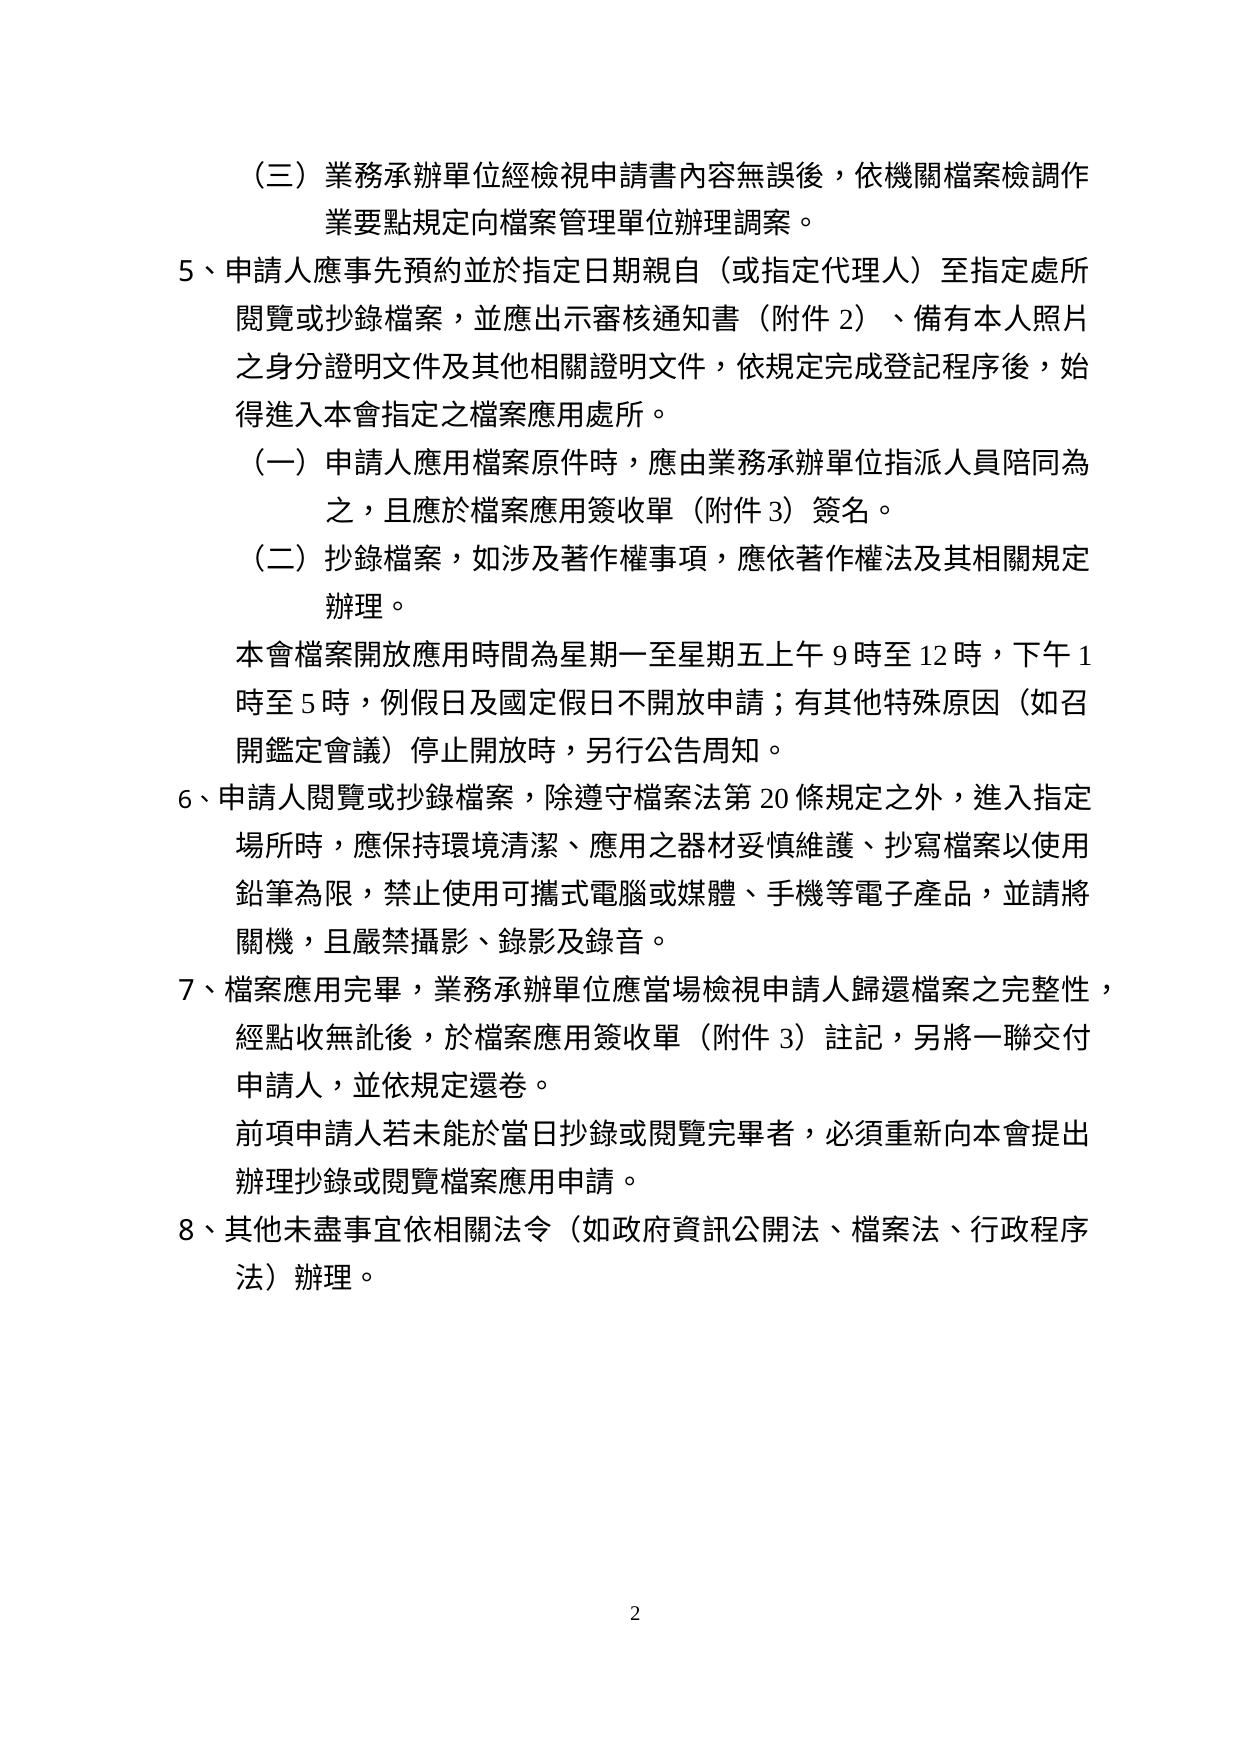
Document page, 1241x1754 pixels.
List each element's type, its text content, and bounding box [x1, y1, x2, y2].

text 前項申請人若未能於當日抄錄或閱覽完畢者，必須重新向本會提出辦理抄錄或閱覽檔案應用申請。 [236, 1106, 1092, 1202]
text （三）業務承辦單位經檢視申請書內容無誤後，依機關檔案檢調作業要點規定向檔案管理單位辦理調案。 [236, 148, 1092, 243]
list 申請人應事先預約並於指定日期親自（或指定代理人）至指定處所閱覽或抄錄檔案，並應出示審核通知書（附件2）、備有本人照片之身分證明文件及其他相關證明文件，依規定完成登記程序後，始得進入本會指定之檔案應用處所。 [177, 243, 1092, 435]
list 其他未盡事宜依相關法令（如政府資訊公開法、檔案法、行政程序法）辦理。 [177, 1202, 1092, 1298]
text （二）抄錄檔案，如涉及著作權事項，應依著作權法及其相關規定辦理。 [236, 531, 1092, 627]
text 本會檔案開放應用時間為星期一至星期五上午9時至12時，下午1時至5時，例假日及國定假日不開放申請；有其他特殊原因（如召開鑑定會議）停止開放時，另行公告周知。 [236, 627, 1092, 771]
list 檔案應用完畢，業務承辦單位應當場檢視申請人歸還檔案之完整性，經點收無訛後，於檔案應用簽收單（附件3）註記，另將一聯交付申請人，並依規定還卷。 [177, 962, 1092, 1106]
text （一）申請人應用檔案原件時，應由業務承辦單位指派人員陪同為之，且應於檔案應用簽收單（附件3）簽名。 [236, 435, 1092, 531]
list 申請人閱覽或抄錄檔案，除遵守檔案法第20條規定之外，進入指定場所時，應保持環境清潔、應用之器材妥慎維護、抄寫檔案以使用鉛筆為限，禁止使用可攜式電腦或媒體、手機等電子產品，並請將關機，且嚴禁攝影、錄影及錄音。 [177, 771, 1092, 962]
